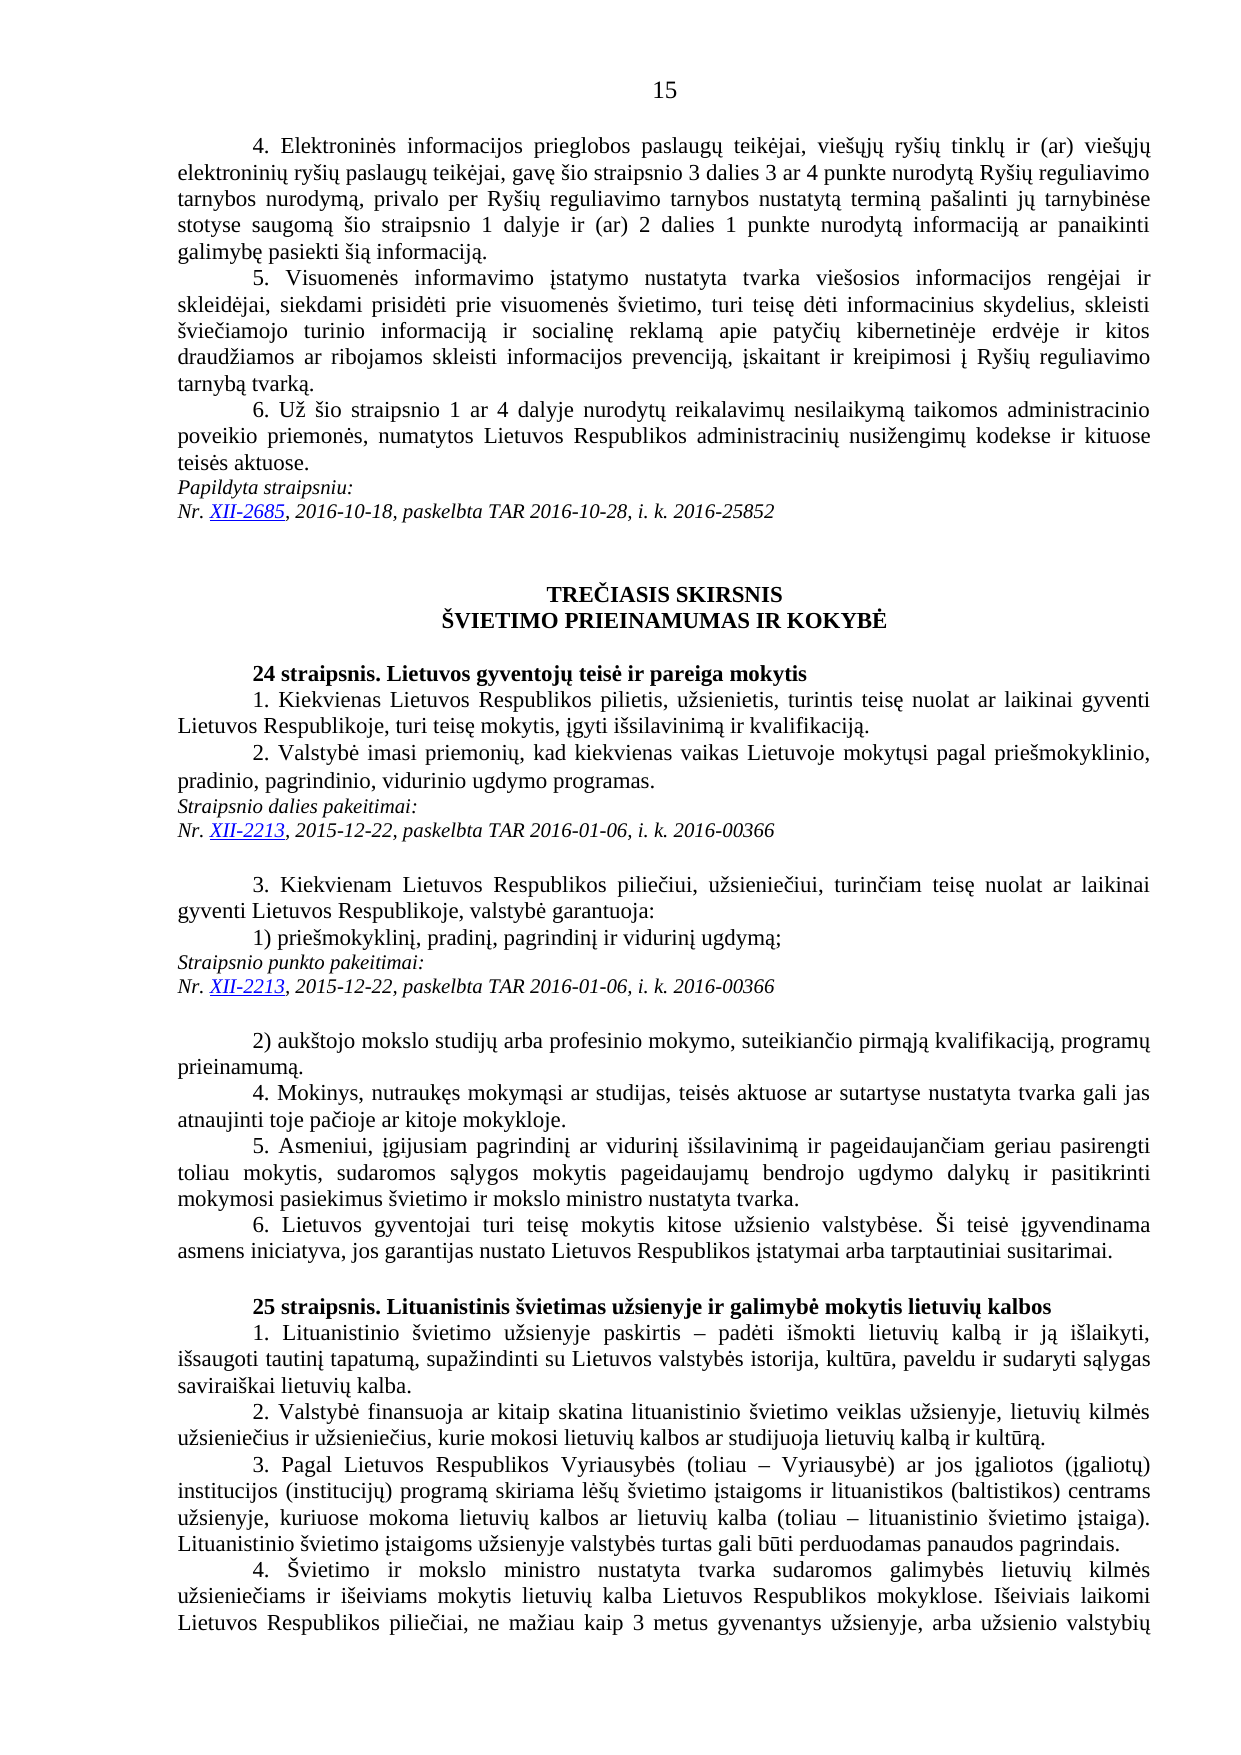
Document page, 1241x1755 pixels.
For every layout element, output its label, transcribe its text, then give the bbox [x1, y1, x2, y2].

text 2) aukštojo mokslo studijų arba profesinio mokymo, suteikiančio pirmąją kvalifikaciją, programų prieinamumą. [177, 1027, 1152, 1079]
text Nr. XII-2685, 2016-10-18, paskelbta TAR 2016-10-28, i. k. 2016-25852 [177, 499, 1152, 523]
text 2. Valstybė finansuoja ar kitaip skatina lituanistinio švietimo veiklas užsienyje, lietuvių kilmės užsieniečius ir užsieniečius, kurie mokosi lietuvių kalbos ar studijuoja lietuvių kalbą ir kultūrą. [177, 1398, 1152, 1451]
text Straipsnio dalies pakeitimai: [177, 794, 1152, 818]
text 1. Kiekvienas Lietuvos Respublikos pilietis, užsienietis, turintis teisę nuolat ar laikinai gyventi Lietuvos Respublikoje, turi teisę mokytis, įgyti išsilavinimą ir kvalifikaciją. [177, 686, 1152, 739]
text TREČIASIS SKIRSNIS [177, 581, 1152, 607]
text 4. Mokinys, nutraukęs mokymąsi ar studijas, teisės aktuose ar sutartyse nustatyta tvarka gali jas atnaujinti toje pačioje ar kitoje mokykloje. [177, 1079, 1152, 1132]
text 1. Lituanistinio švietimo užsienyje paskirtis – padėti išmokti lietuvių kalbą ir ją išlaikyti, išsaugoti tautinį tapatumą, supažindinti su Lietuvos valstybės istorija, kultūra, paveldu ir sudaryti sąlygas saviraiškai lietuvių kalba. [177, 1319, 1152, 1398]
text 25 straipsnis. Lituanistinis švietimas užsienyje ir galimybė mokytis lietuvių kalbos [177, 1293, 1152, 1319]
text 6. Lietuvos gyventojai turi teisę mokytis kitose užsienio valstybėse. Ši teisė įgyvendinama asmens iniciatyva, jos garantijas nustato Lietuvos Respublikos įstatymai arba tarptautiniai susitarimai. [177, 1211, 1152, 1264]
text Straipsnio punkto pakeitimai: [177, 950, 1152, 974]
text 3. Kiekvienam Lietuvos Respublikos piliečiui, užsieniečiui, turinčiam teisę nuolat ar laikinai gyventi Lietuvos Respublikoje, valstybė garantuoja: [177, 871, 1152, 923]
text 24 straipsnis. Lietuvos gyventojų teisė ir pareiga mokytis [177, 660, 1152, 686]
text 6. Už šio straipsnio 1 ar 4 dalyje nurodytų reikalavimų nesilaikymą taikomos administracinio poveikio priemonės, numatytos Lietuvos Respublikos administracinių nusižengimų kodekse ir kituose teisės aktuose. [177, 396, 1152, 475]
text 4. Švietimo ir mokslo ministro nustatyta tvarka sudaromos galimybės lietuvių kilmės užsieniečiams ir išeiviams mokytis lietuvių kalba Lietuvos Respublikos mokyklose. Išeiviais laikomi Lietuvos Respublikos piliečiai, ne mažiau kaip 3 metus gyvenantys užsienyje, arba užsienio valstybių [177, 1556, 1152, 1635]
text 5. Visuomenės informavimo įstatymo nustatyta tvarka viešosios informacijos rengėjai ir skleidėjai, siekdami prisidėti prie visuomenės švietimo, turi teisę dėti informacinius skydelius, skleisti šviečiamojo turinio informaciją ir socialinę reklamą apie patyčių kibernetinėje erdvėje ir kitos draudžiamos ar ribojamos skleisti informacijos prevenciją, įskaitant ir kreipimosi į Ryšių reguliavimo tarnybą tvarką. [177, 264, 1152, 396]
text Nr. XII-2213, 2015-12-22, paskelbta TAR 2016-01-06, i. k. 2016-00366 [177, 818, 1152, 842]
text ŠVIETIMO PRIEINAMUMAS IR KOKYBĖ [177, 607, 1152, 633]
text 5. Asmeniui, įgijusiam pagrindinį ar vidurinį išsilavinimą ir pageidaujančiam geriau pasirengti toliau mokytis, sudaromos sąlygos mokytis pageidaujamų bendrojo ugdymo dalykų ir pasitikrinti mokymosi pasiekimus švietimo ir mokslo ministro nustatyta tvarka. [177, 1132, 1152, 1211]
text 3. Pagal Lietuvos Respublikos Vyriausybės (toliau – Vyriausybė) ar jos įgaliotos (įgaliotų) institucijos (institucijų) programą skiriama lėšų švietimo įstaigoms ir lituanistikos (baltistikos) centrams užsienyje, kuriuose mokoma lietuvių kalbos ar lietuvių kalba (toliau – lituanistinio švietimo įstaiga). Lituanistinio švietimo įstaigoms užsienyje valstybės turtas gali būti perduodamas panaudos pagrindais. [177, 1451, 1152, 1556]
text 2. Valstybė imasi priemonių, kad kiekvienas vaikas Lietuvoje mokytųsi pagal priešmokyklinio, pradinio, pagrindinio, vidurinio ugdymo programas. [177, 739, 1152, 794]
text Papildyta straipsniu: [177, 475, 1152, 499]
text 1) priešmokyklinį, pradinį, pagrindinį ir vidurinį ugdymą; [177, 923, 1152, 950]
text Nr. XII-2213, 2015-12-22, paskelbta TAR 2016-01-06, i. k. 2016-00366 [177, 974, 1152, 998]
text 4. Elektroninės informacijos prieglobos paslaugų teikėjai, viešųjų ryšių tinklų ir (ar) viešųjų elektroninių ryšių paslaugų teikėjai, gavę šio straipsnio 3 dalies 3 ar 4 punkte nurodytą Ryšių reguliavimo tarnybos nurodymą, privalo per Ryšių reguliavimo tarnybos nustatytą terminą pašalinti jų tarnybinėse stotyse saugomą šio straipsnio 1 dalyje ir (ar) 2 dalies 1 punkte nurodytą informaciją ar panaikinti galimybę pasiekti šią informaciją. [177, 132, 1152, 264]
